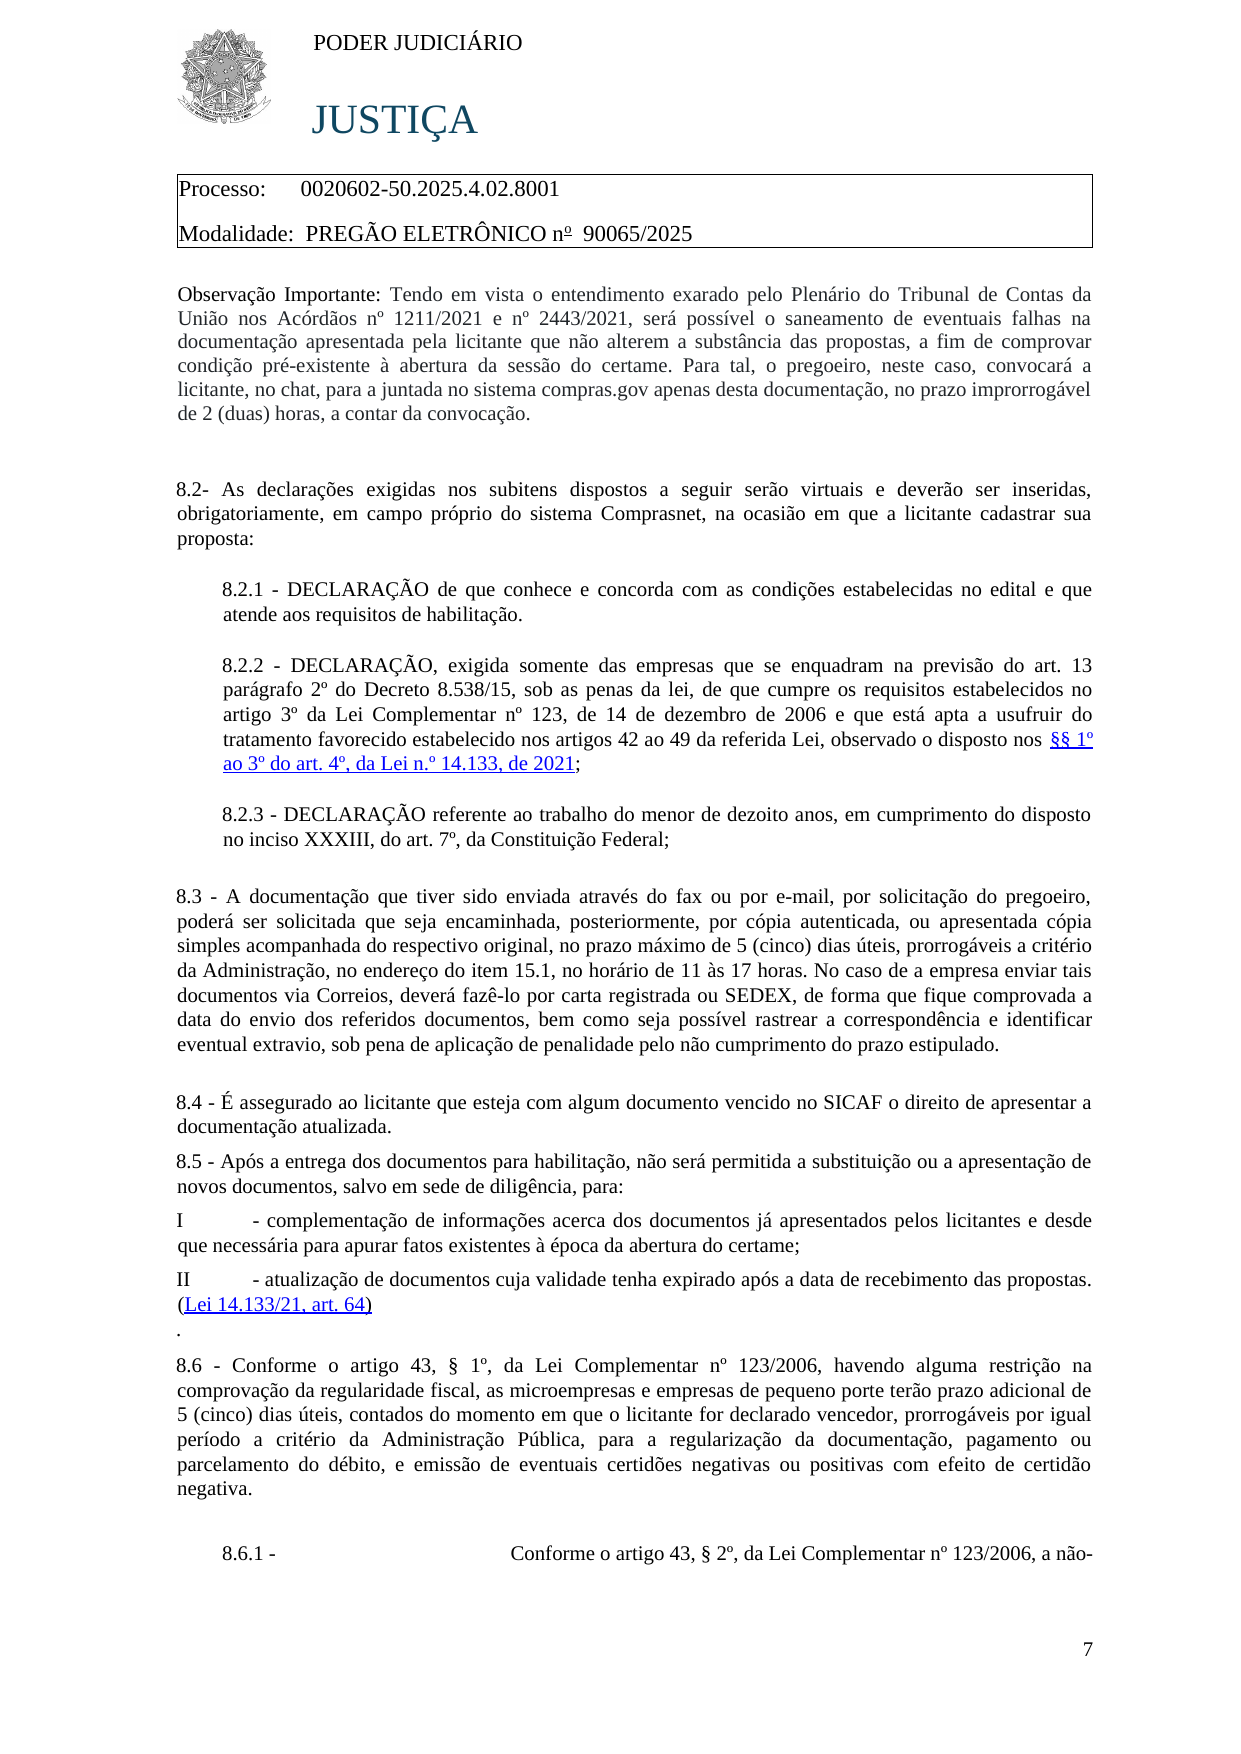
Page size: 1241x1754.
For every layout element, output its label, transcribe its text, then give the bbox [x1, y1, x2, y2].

list - complementação de informações acerca dos documentos já apresentados pelos licitantes e desde que necessária para apurar fatos existentes à época da abertura do certame; [176, 1208, 1093, 1257]
text . [176, 1317, 1093, 1341]
list - atualização de documentos cuja validade tenha expirado após a data de recebimento das propostas. (Lei 14.133/21, art. 64) [176, 1267, 1093, 1316]
text Observação Importante: Tendo em vista o entendimento exarado pelo Plenário do Tribunal de Contas da União nos Acórdãos nº 1211/2021 e nº 2443/2021, será possível o saneamento de eventuais falhas na documentação apresentada pela licitante que não alterem a substância das propostas, a fim de comprovar condição pré-existente à abertura da sessão do certame. Para tal, o pregoeiro, neste caso, convocará a licitante, no chat, para a juntada no sistema compras.gov apenas desta documentação, no prazo improrrogável de 2 (duas) horas, a contar da convocação. [177, 282, 1093, 425]
text 8.6.1 - Conforme o artigo 43, § 2º, da Lei Complementar nº 123/2006, a não- [177, 1538, 1093, 1567]
text 8.2.3 - DECLARAÇÃO referente ao trabalho do menor de dezoito anos, em cumprimento do disposto no inciso XXXIII, do art. 7º, da Constituição Federal; [222, 802, 1093, 851]
text 8.3 - A documentação que tiver sido enviada através do fax ou por e-mail, por solicitação do pregoeiro, poderá ser solicitada que seja encaminhada, posteriormente, por cópia autenticada, ou apresentada cópia simples acompanhada do respectivo original, no prazo máximo de 5 (cinco) dias úteis, prorrogáveis a critério da Administração, no endereço do item 15.1, no horário de 11 às 17 horas. No caso de a empresa enviar tais documentos via Correios, deverá fazê-lo por carta registrada ou SEDEX, de forma que fique comprovada a data do envio dos referidos documentos, bem como seja possível rastrear a correspondência e identificar eventual extravio, sob pena de aplicação de penalidade pelo não cumprimento do prazo estipulado. [176, 884, 1093, 1056]
text 8.2.2 - DECLARAÇÃO, exigida somente das empresas que se enquadram na previsão do art. 13 parágrafo 2º do Decreto 8.538/15, sob as penas da lei, de que cumpre os requisitos estabelecidos no artigo 3º da Lei Complementar nº 123, de 14 de dezembro de 2006 e que está apta a usufruir do tratamento favorecido estabelecido nos artigos 42 ao 49 da referida Lei, observado o disposto nos §§ 1º ao 3º do art. 4º, da Lei n.º 14.133, de 2021; [222, 652, 1093, 775]
text 8.2.1 - DECLARAÇÃO de que conhece e concorda com as condições estabelecidas no edital e que atende aos requisitos de habilitação. [222, 577, 1093, 626]
text 8.2- As declarações exigidas nos subitens dispostos a seguir serão virtuais e deverão ser inseridas, obrigatoriamente, em campo próprio do sistema Comprasnet, na ocasião em que a licitante cadastrar sua proposta: [176, 477, 1093, 550]
text 8.4 - É assegurado ao licitante que esteja com algum documento vencido no SICAF o direito de apresentar a documentação atualizada. [176, 1090, 1093, 1138]
text 8.5 - Após a entrega dos documentos para habilitação, não será permitida a substituição ou a apresentação de novos documentos, salvo em sede de diligência, para: [176, 1149, 1093, 1198]
text 8.6 - Conforme o artigo 43, § 1º, da Lei Complementar nº 123/2006, havendo alguma restrição na comprovação da regularidade fiscal, as microempresas e empresas de pequeno porte terão prazo adicional de 5 (cinco) dias úteis, contados do momento em que o licitante for declarado vencedor, prorrogáveis por igual período a critério da Administração Pública, para a regularização da documentação, pagamento ou parcelamento do débito, e emissão de eventuais certidões negativas ou positivas com efeito de certidão negativa. [176, 1353, 1093, 1500]
